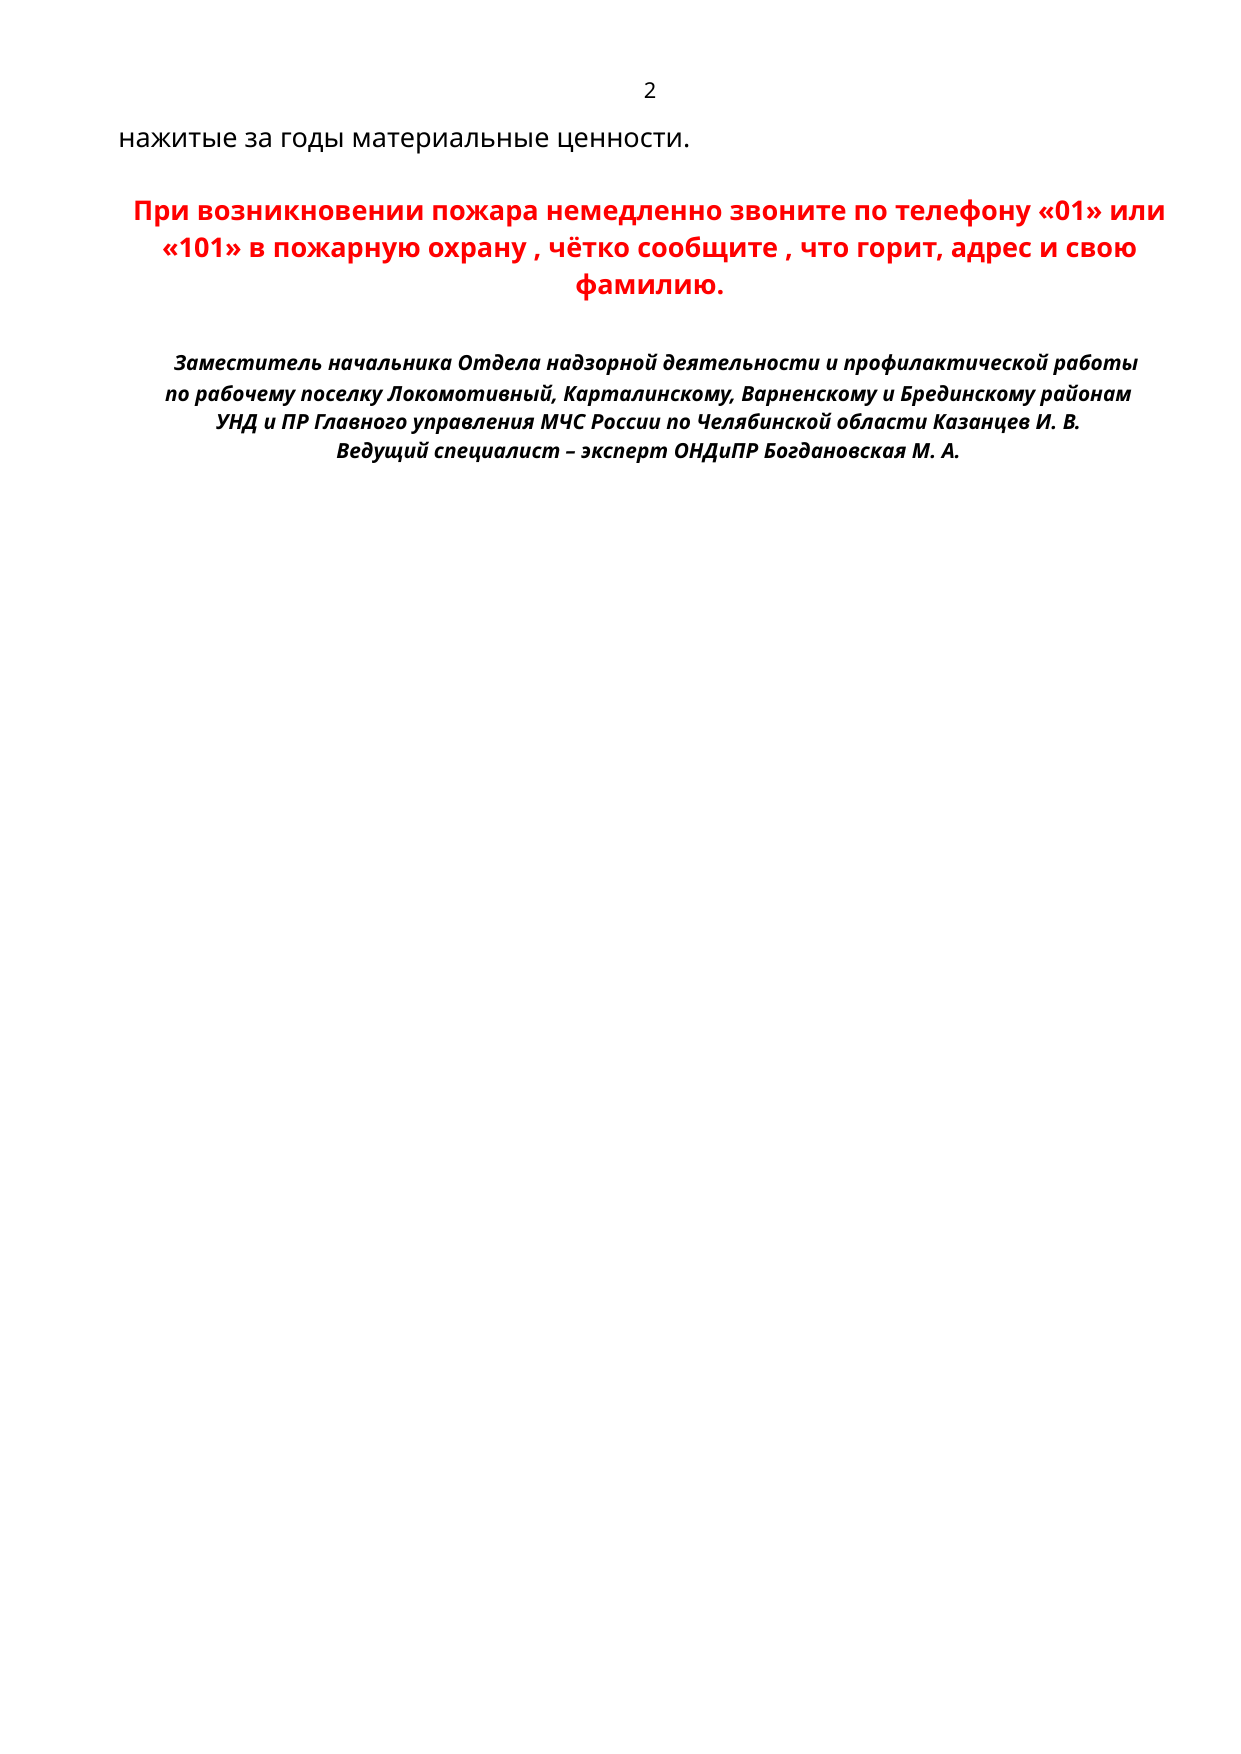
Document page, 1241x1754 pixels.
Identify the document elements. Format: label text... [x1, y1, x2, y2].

text Ведущий специалист – эксперт ОНДиПР Богдановская М. А. [118, 436, 1181, 464]
text УНД и ПР Главного управления МЧС России по Челябинской области Казанцев И. В. [118, 407, 1181, 436]
text Заместитель начальника Отдела надзорной деятельности и профилактической работы [118, 339, 1181, 379]
text нажитые за годы материальные ценности. [118, 118, 1181, 155]
text При возникновении пожара немедленно звоните по телефону «01» или «101» в пожарную охрану , чётко сообщите , что горит, адрес и свою фамилию. [118, 192, 1181, 302]
text по рабочему поселку Локомотивный, Карталинскому, Варненскому и Брединскому районам [118, 379, 1181, 407]
